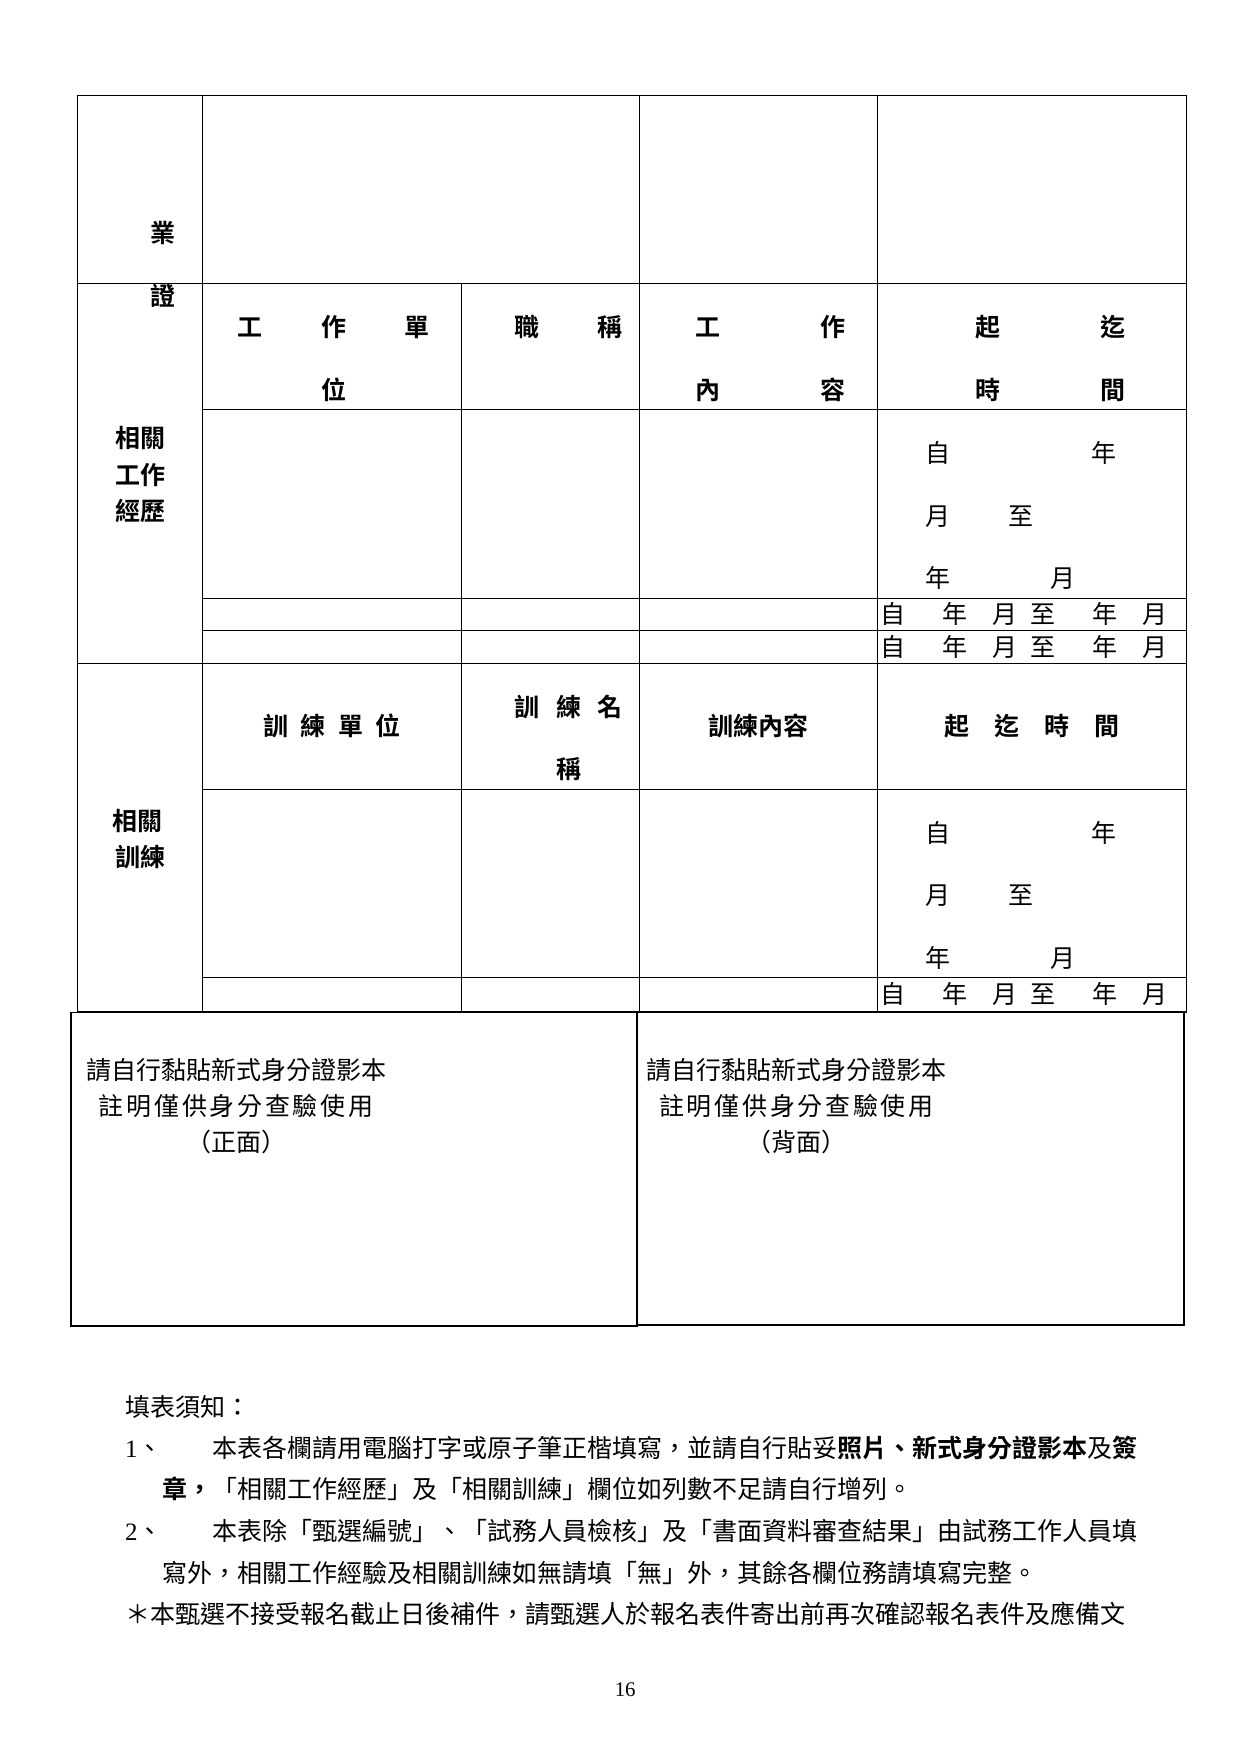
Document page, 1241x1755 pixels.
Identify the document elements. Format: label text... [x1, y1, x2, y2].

table_cell 相關 訓練 [78, 664, 202, 1011]
list 本表各欄請用電腦打字或原子筆正楷填寫，並請自行貼妥照片、新式身分證影本及簽章，「相關工作經歷」及「相關訓練」欄位如列數不足請自行增列。 [125, 1424, 1141, 1507]
table_cell [640, 599, 877, 630]
table_cell [640, 790, 877, 977]
table_cell 訓 練 單 位 [203, 664, 461, 788]
table_cell 職 稱 [462, 284, 639, 409]
table_cell 專業 證照 [78, 96, 202, 283]
table_cell [462, 790, 639, 977]
table_cell 起 迄 時 間 [878, 284, 1186, 409]
table_cell 工 作 單 位 [203, 284, 461, 409]
table_cell [878, 96, 1186, 283]
table_cell [203, 631, 461, 662]
table_cell 工 作 內 容 [640, 284, 877, 409]
table_cell [462, 599, 639, 630]
table_cell [203, 978, 461, 1011]
table_cell [462, 410, 639, 598]
table_cell 自 年 月 至 年 月 [878, 631, 1186, 662]
table_cell [462, 631, 639, 662]
table_cell [640, 96, 877, 283]
table_cell 自 年 月 至 年 月 [878, 978, 1186, 1011]
table_cell 自 年 月 至 年 月 [878, 790, 1186, 977]
table_cell 訓練名稱 [462, 664, 639, 788]
table_cell 起 迄 時 間 [878, 664, 1186, 788]
table_cell [640, 631, 877, 662]
table_cell 訓練內容 [640, 664, 877, 788]
table_cell [640, 410, 877, 598]
table_cell 自 年 月 至 年 月 [878, 599, 1186, 630]
table_cell [203, 410, 461, 598]
table_cell [203, 599, 461, 630]
text ＊本甄選不接受報名截止日後補件，請甄選人於報名表件寄出前再次確認報名表件及應備文 [125, 1590, 1141, 1632]
table_cell [640, 978, 877, 1011]
table_cell [203, 96, 639, 283]
list 本表除「甄選編號」、「試務人員檢核」及「書面資料審查結果」由試務工作人員填寫外，相關工作經驗及相關訓練如無請填「無」外，其餘各欄位務請填寫完整。 [125, 1507, 1141, 1590]
text 填表須知： [125, 1387, 1141, 1424]
table_cell 自 年 月 至 年 月 [878, 410, 1186, 598]
table_cell [462, 978, 639, 1011]
table_cell 相關 工作 經歷 [78, 284, 202, 662]
table_cell [203, 790, 461, 977]
